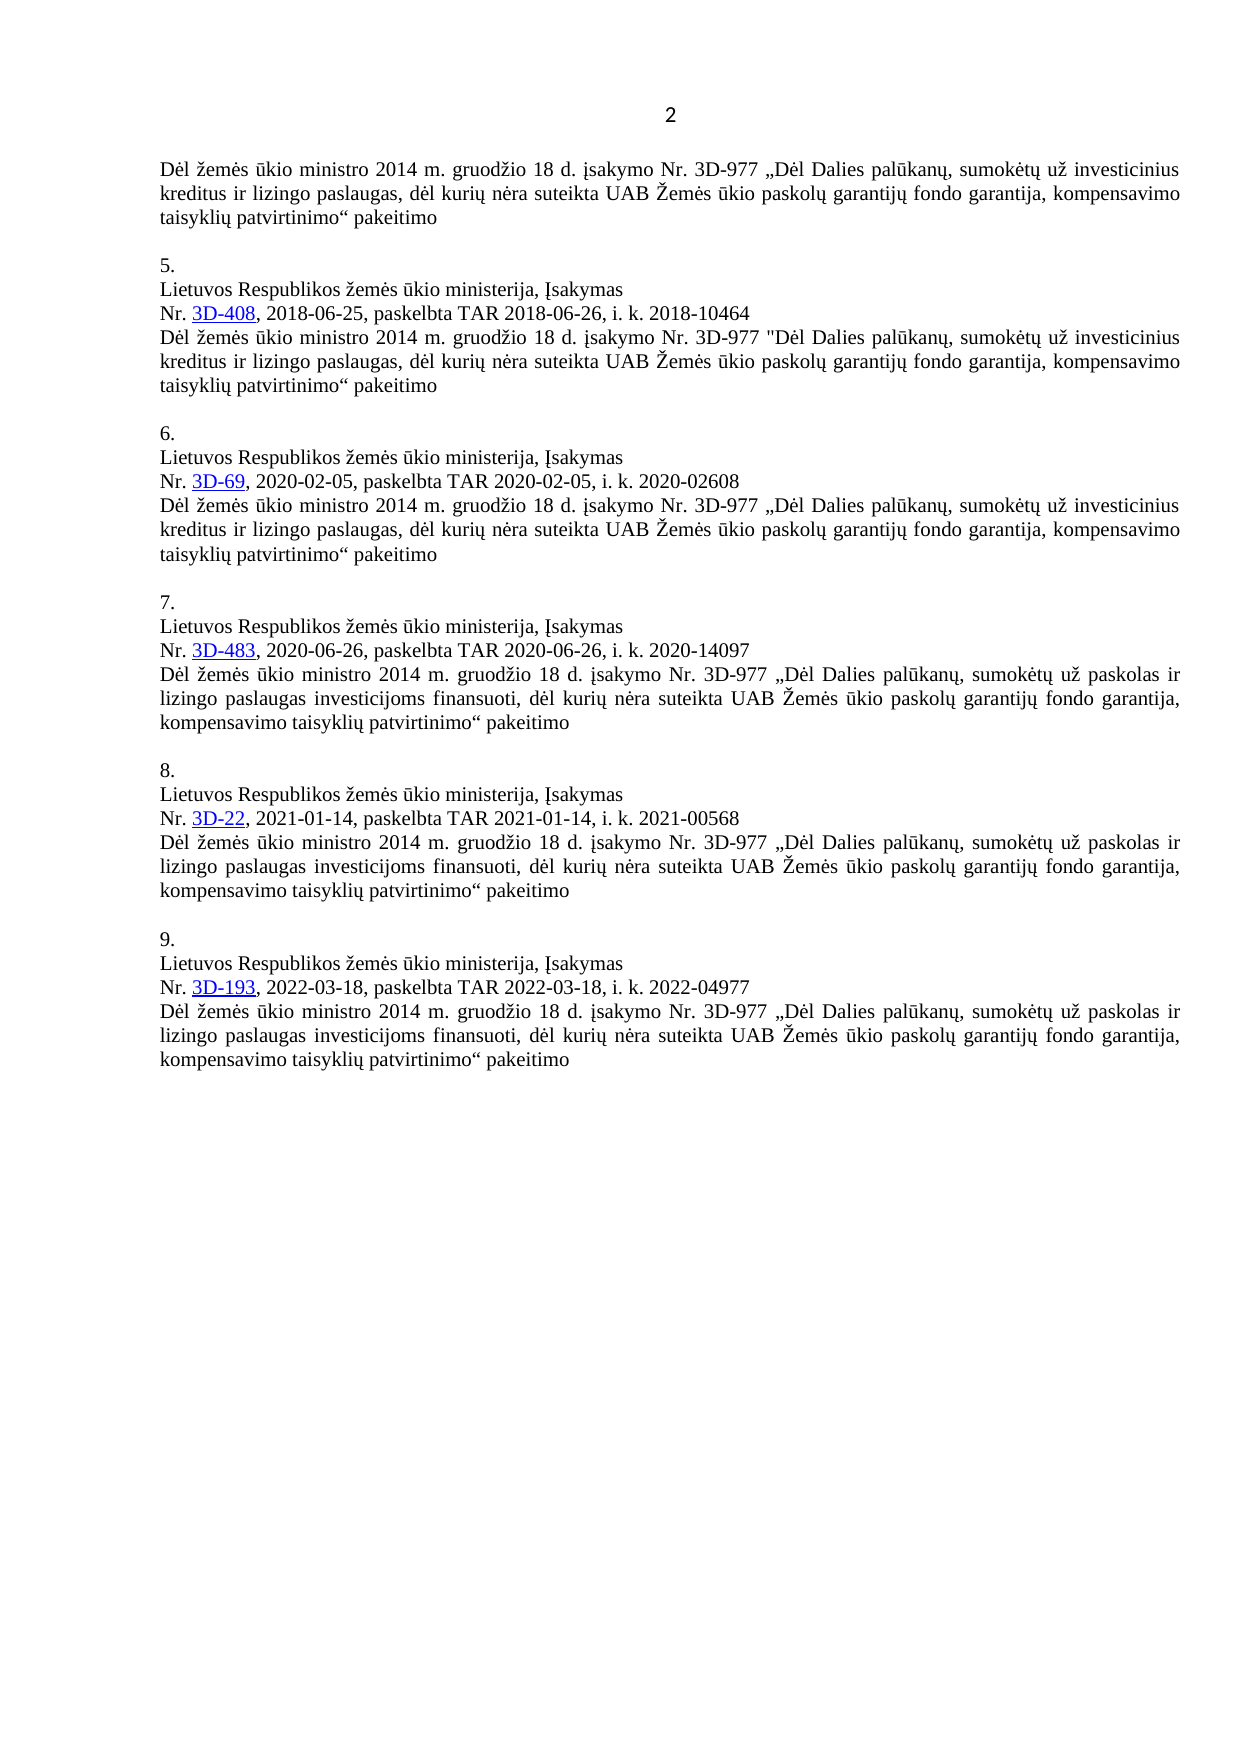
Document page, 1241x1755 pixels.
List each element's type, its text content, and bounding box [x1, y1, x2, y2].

text Nr. 3D-193, 2022-03-18, paskelbta TAR 2022-03-18, i. k. 2022-04977 [159, 974, 1181, 999]
text Lietuvos Respublikos žemės ūkio ministerija, Įsakymas [159, 782, 1181, 806]
text Dėl žemės ūkio ministro 2014 m. gruodžio 18 d. įsakymo Nr. 3D-977 „Dėl Dalies palūkanų, sumokėtų už investicinius kreditus ir lizingo paslaugas, dėl kurių nėra suteikta UAB Žemės ūkio paskolų garantijų fondo garantija, kompensavimo taisyklių patvirtinimo“ pakeitimo [159, 493, 1181, 566]
text Lietuvos Respublikos žemės ūkio ministerija, Įsakymas [159, 445, 1181, 469]
text 5. [159, 253, 1181, 277]
text Nr. 3D-22, 2021-01-14, paskelbta TAR 2021-01-14, i. k. 2021-00568 [159, 806, 1181, 830]
text Dėl žemės ūkio ministro 2014 m. gruodžio 18 d. įsakymo Nr. 3D-977 "Dėl Dalies palūkanų, sumokėtų už investicinius kreditus ir lizingo paslaugas, dėl kurių nėra suteikta UAB Žemės ūkio paskolų garantijų fondo garantija, kompensavimo taisyklių patvirtinimo“ pakeitimo [159, 325, 1181, 397]
text Nr. 3D-69, 2020-02-05, paskelbta TAR 2020-02-05, i. k. 2020-02608 [159, 469, 1181, 493]
text Lietuvos Respublikos žemės ūkio ministerija, Įsakymas [159, 951, 1181, 974]
text Lietuvos Respublikos žemės ūkio ministerija, Įsakymas [159, 614, 1181, 638]
text 7. [159, 589, 1181, 614]
text Dėl žemės ūkio ministro 2014 m. gruodžio 18 d. įsakymo Nr. 3D-977 „Dėl Dalies palūkanų, sumokėtų už paskolas ir lizingo paslaugas investicijoms finansuoti, dėl kurių nėra suteikta UAB Žemės ūkio paskolų garantijų fondo garantija, kompensavimo taisyklių patvirtinimo“ pakeitimo [159, 999, 1181, 1071]
text 6. [159, 421, 1181, 445]
text Nr. 3D-483, 2020-06-26, paskelbta TAR 2020-06-26, i. k. 2020-14097 [159, 638, 1181, 662]
text Dėl žemės ūkio ministro 2014 m. gruodžio 18 d. įsakymo Nr. 3D-977 „Dėl Dalies palūkanų, sumokėtų už paskolas ir lizingo paslaugas investicijoms finansuoti, dėl kurių nėra suteikta UAB Žemės ūkio paskolų garantijų fondo garantija, kompensavimo taisyklių patvirtinimo“ pakeitimo [159, 662, 1181, 734]
text Nr. 3D-408, 2018-06-25, paskelbta TAR 2018-06-26, i. k. 2018-10464 [159, 301, 1181, 325]
text Dėl žemės ūkio ministro 2014 m. gruodžio 18 d. įsakymo Nr. 3D-977 „Dėl Dalies palūkanų, sumokėtų už paskolas ir lizingo paslaugas investicijoms finansuoti, dėl kurių nėra suteikta UAB Žemės ūkio paskolų garantijų fondo garantija, kompensavimo taisyklių patvirtinimo“ pakeitimo [159, 830, 1181, 902]
text Lietuvos Respublikos žemės ūkio ministerija, Įsakymas [159, 277, 1181, 301]
text Dėl žemės ūkio ministro 2014 m. gruodžio 18 d. įsakymo Nr. 3D-977 „Dėl Dalies palūkanų, sumokėtų už investicinius kreditus ir lizingo paslaugas, dėl kurių nėra suteikta UAB Žemės ūkio paskolų garantijų fondo garantija, kompensavimo taisyklių patvirtinimo“ pakeitimo [159, 156, 1181, 229]
text 9. [159, 926, 1181, 951]
text 8. [159, 758, 1181, 782]
